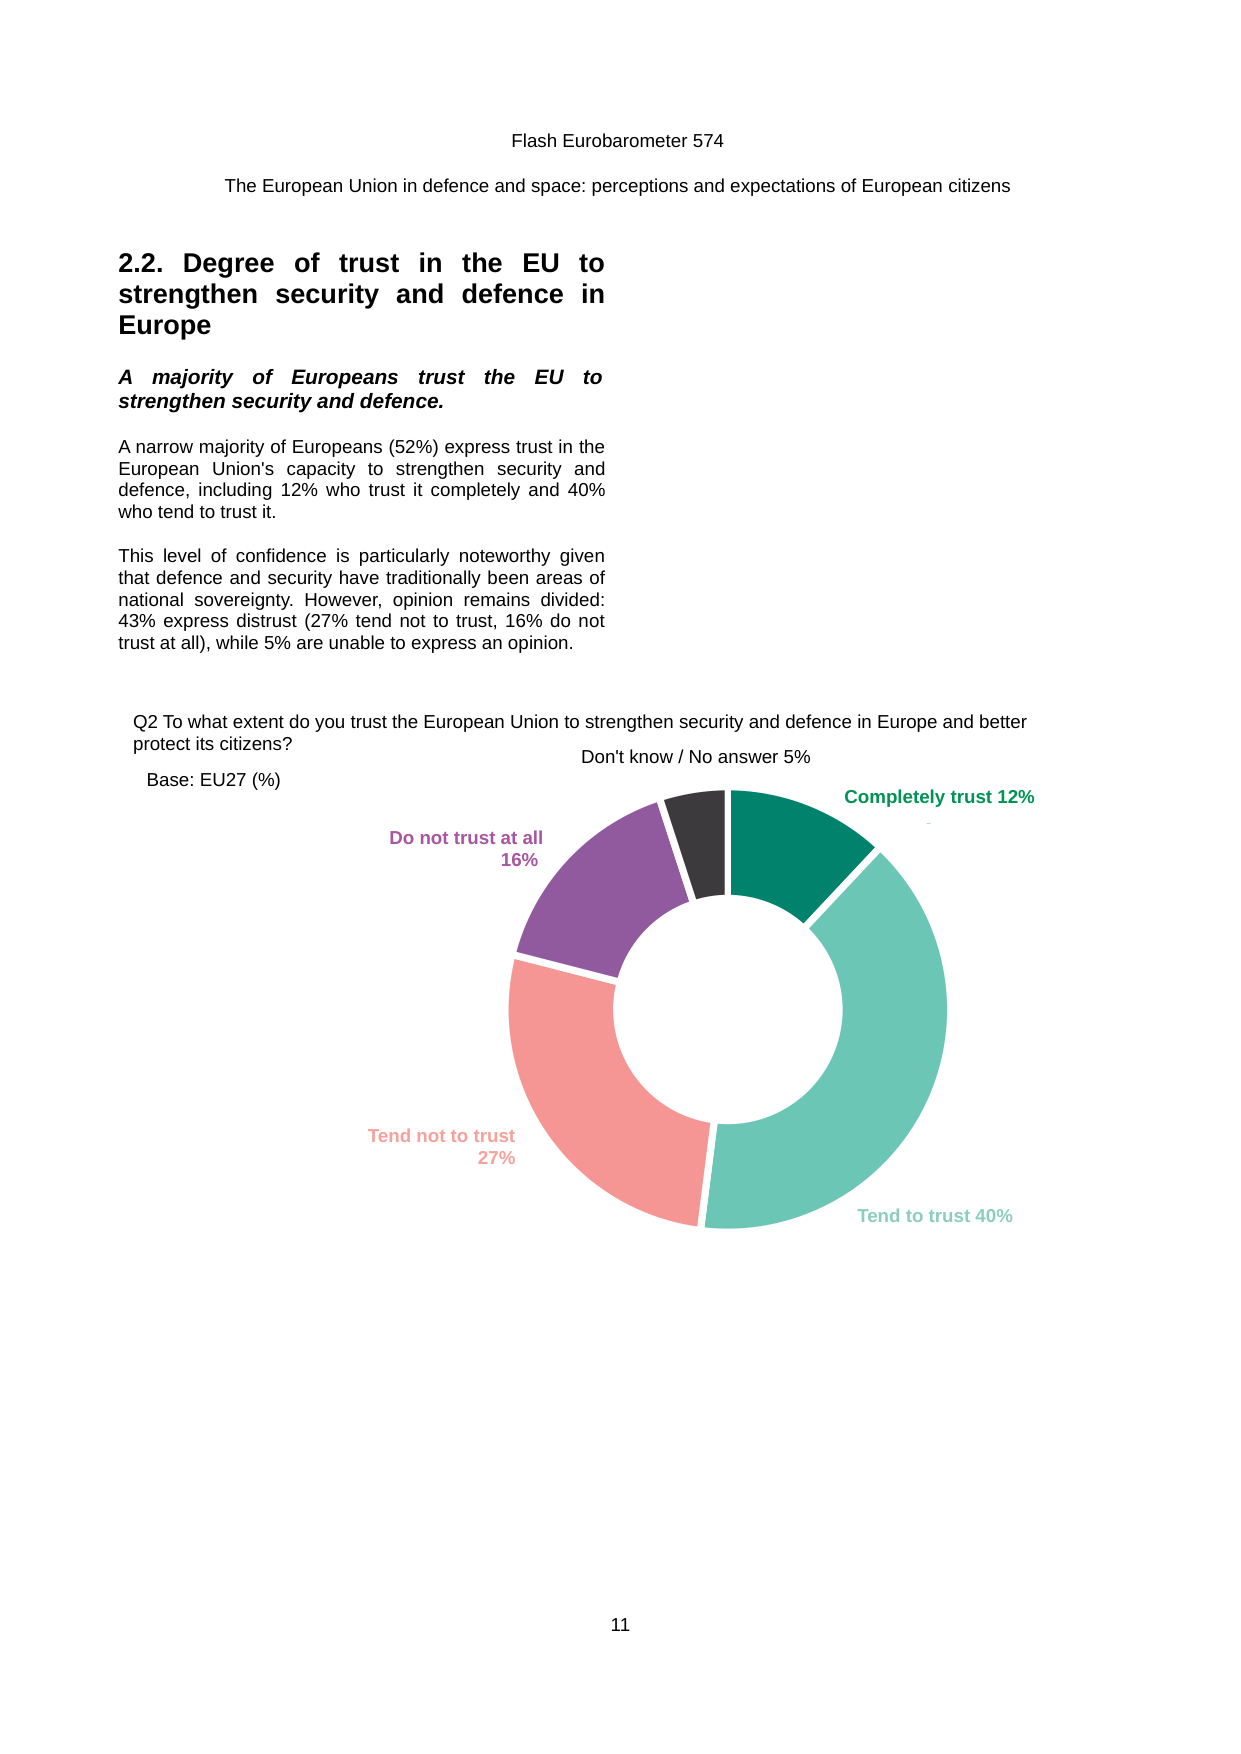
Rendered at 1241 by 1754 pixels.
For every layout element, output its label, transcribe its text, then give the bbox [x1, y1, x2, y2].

text This level of confidence is particularly noteworthy given that defence and security have traditionally been areas of national sovereignty. However, opinion remains divided: 43% express distrust (27% tend not to trust, 16% do not trust at all), while 5% are unable to express an opinion. [118, 545, 605, 653]
picture [500, 777, 956, 1233]
text A majority of Europeans trust the EU to strengthen security and defence. [118, 364, 605, 412]
subtitle 2.2. Degree of trust in the EU to strengthen security and defence in Europe [118, 247, 605, 340]
text A narrow majority of Europeans (52%) express trust in the European Union's capacity to strengthen security and defence, including 12% who trust it completely and 40% who tend to trust it. [118, 436, 605, 522]
